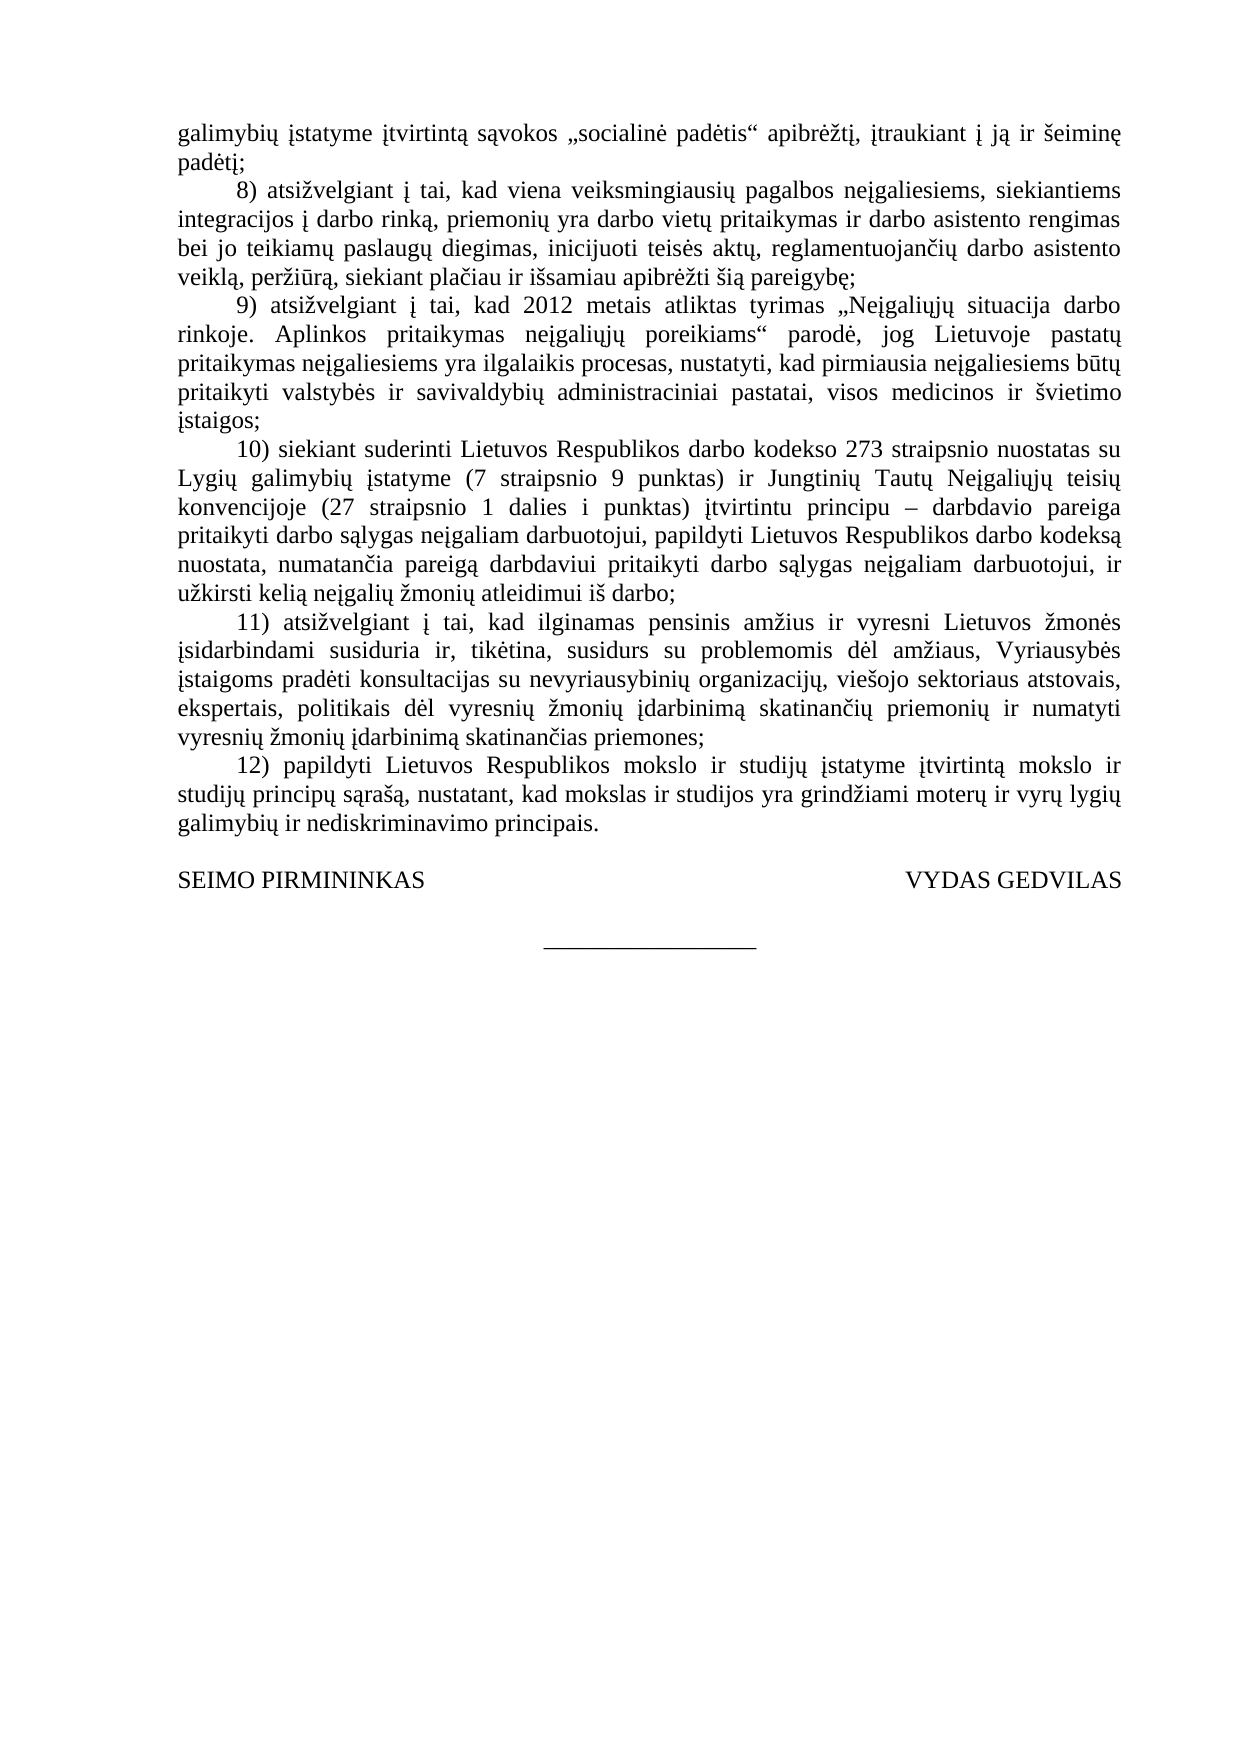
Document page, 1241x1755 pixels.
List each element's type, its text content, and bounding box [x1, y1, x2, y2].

text SEIMO PIRMININKAS VYDAS GEDVILAS [177, 866, 1122, 894]
text galimybių įstatyme įtvirtintą sąvokos „socialinė padėtis“ apibrėžtį, įtraukiant į ją ir šeiminę padėtį; [177, 118, 1122, 176]
text 9) atsižvelgiant į tai, kad 2012 metais atliktas tyrimas „Neįgaliųjų situacija darbo rinkoje. Aplinkos pritaikymas neįgaliųjų poreikiams“ parodė, jog Lietuvoje pastatų pritaikymas neįgaliesiems yra ilgalaikis procesas, nustatyti, kad pirmiausia neįgaliesiems būtų pritaikyti valstybės ir savivaldybių administraciniai pastatai, visos medicinos ir švietimo įstaigos; [177, 291, 1122, 434]
text _________________ [177, 923, 1122, 952]
text 11) atsižvelgiant į tai, kad ilginamas pensinis amžius ir vyresni Lietuvos žmonės įsidarbindami susiduria ir, tikėtina, susidurs su problemomis dėl amžiaus, Vyriausybės įstaigoms pradėti konsultacijas su nevyriausybinių organizacijų, viešojo sektoriaus atstovais, ekspertais, politikais dėl vyresnių žmonių įdarbinimą skatinančių priemonių ir numatyti vyresnių žmonių įdarbinimą skatinančias priemones; [177, 607, 1122, 751]
text 8) atsižvelgiant į tai, kad viena veiksmingiausių pagalbos neįgaliesiems, siekiantiems integracijos į darbo rinką, priemonių yra darbo vietų pritaikymas ir darbo asistento rengimas bei jo teikiamų paslaugų diegimas, inicijuoti teisės aktų, reglamentuojančių darbo asistento veiklą, peržiūrą, siekiant plačiau ir išsamiau apibrėžti šią pareigybę; [177, 176, 1122, 291]
text 10) siekiant suderinti Lietuvos Respublikos darbo kodekso 273 straipsnio nuostatas su Lygių galimybių įstatyme (7 straipsnio 9 punktas) ir Jungtinių Tautų Neįgaliųjų teisių konvencijoje (27 straipsnio 1 dalies i punktas) įtvirtintu principu – darbdavio pareiga pritaikyti darbo sąlygas neįgaliam darbuotojui, papildyti Lietuvos Respublikos darbo kodeksą nuostata, numatančia pareigą darbdaviui pritaikyti darbo sąlygas neįgaliam darbuotojui, ir užkirsti kelią neįgalių žmonių atleidimui iš darbo; [177, 434, 1122, 607]
text 12) papildyti Lietuvos Respublikos mokslo ir studijų įstatyme įtvirtintą mokslo ir studijų principų sąrašą, nustatant, kad mokslas ir studijos yra grindžiami moterų ir vyrų lygių galimybių ir nediskriminavimo principais. [177, 751, 1122, 837]
